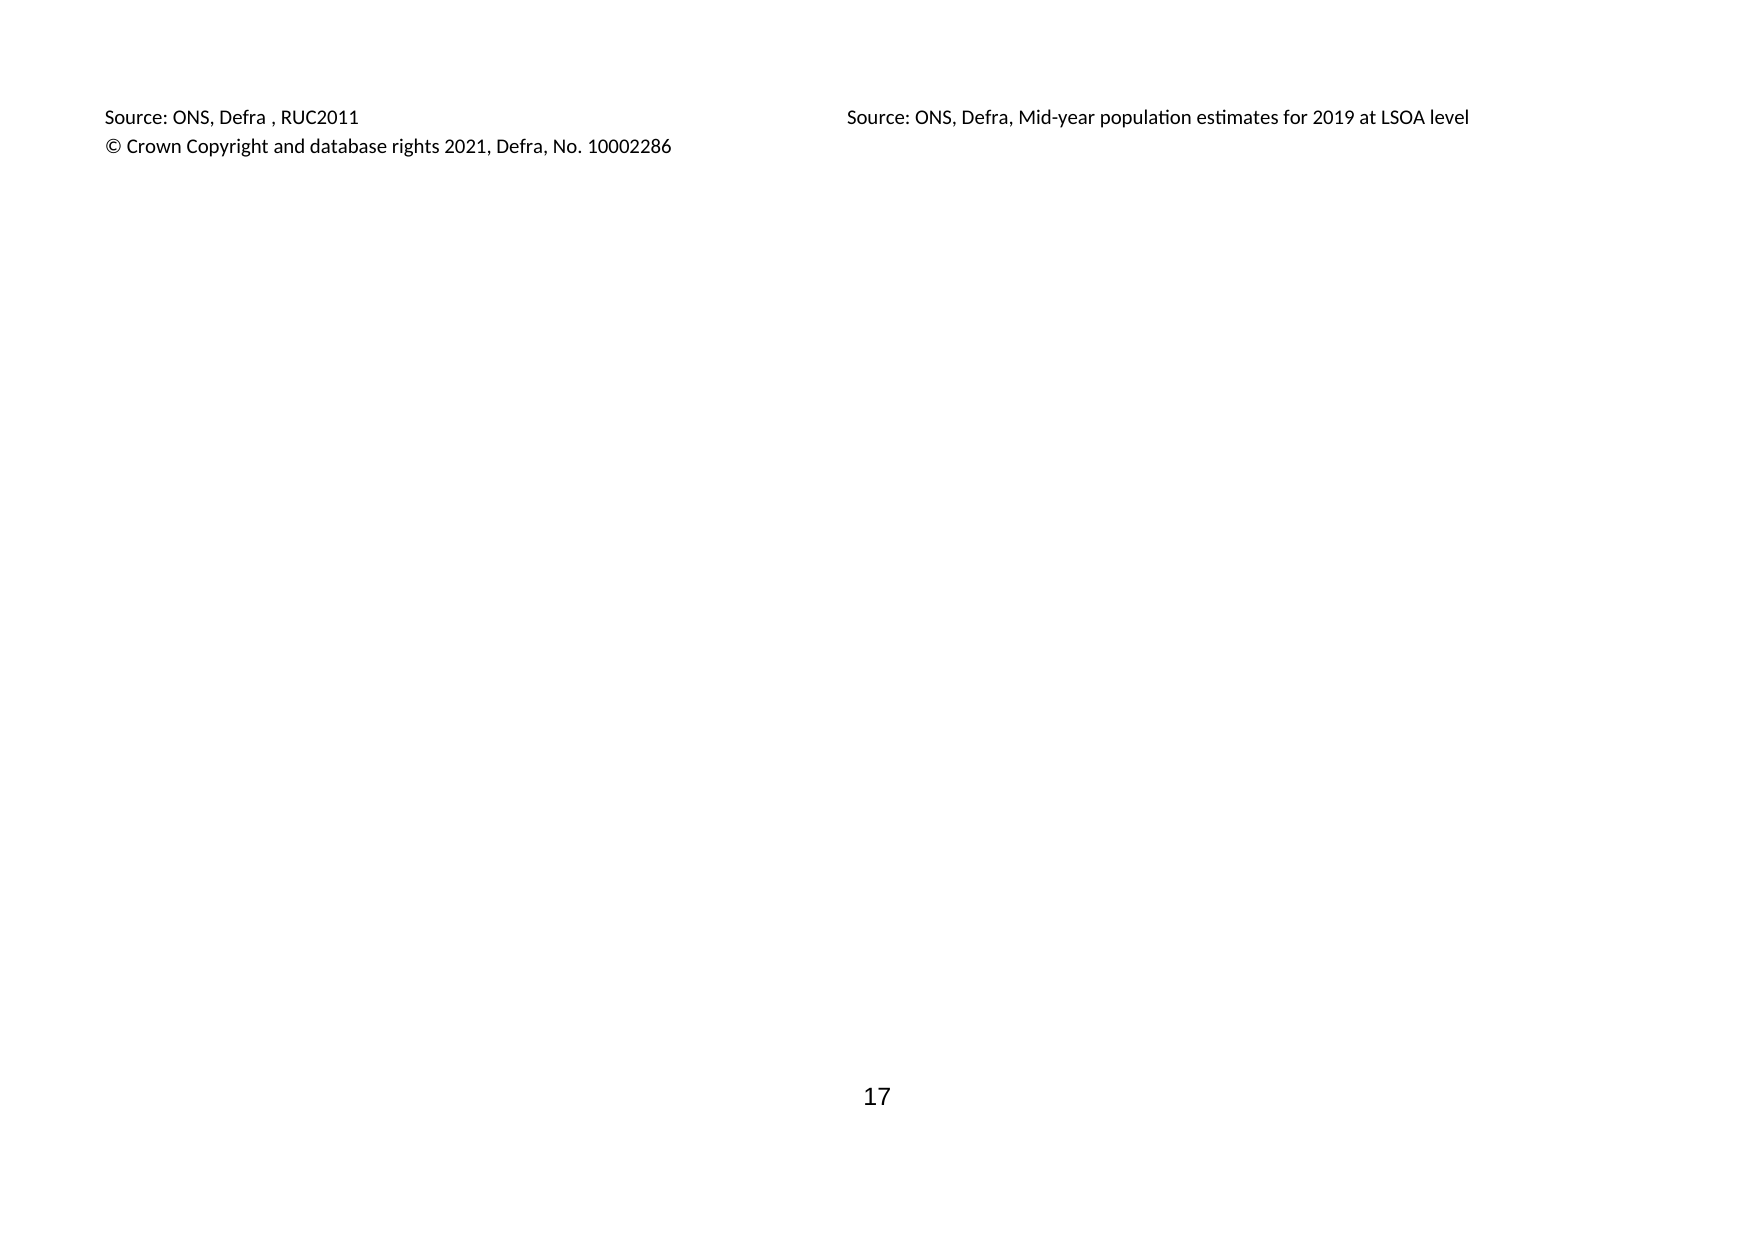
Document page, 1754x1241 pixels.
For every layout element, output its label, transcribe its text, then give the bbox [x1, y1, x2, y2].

text © Crown Copyright and database rights 2021, Defra, No. 10002286 [104, 134, 1679, 159]
text Source: ONS, Defra , RUC2011 Source: ONS, Defra, Mid-year population estimates for 2019 at LSOA level [104, 104, 1679, 130]
